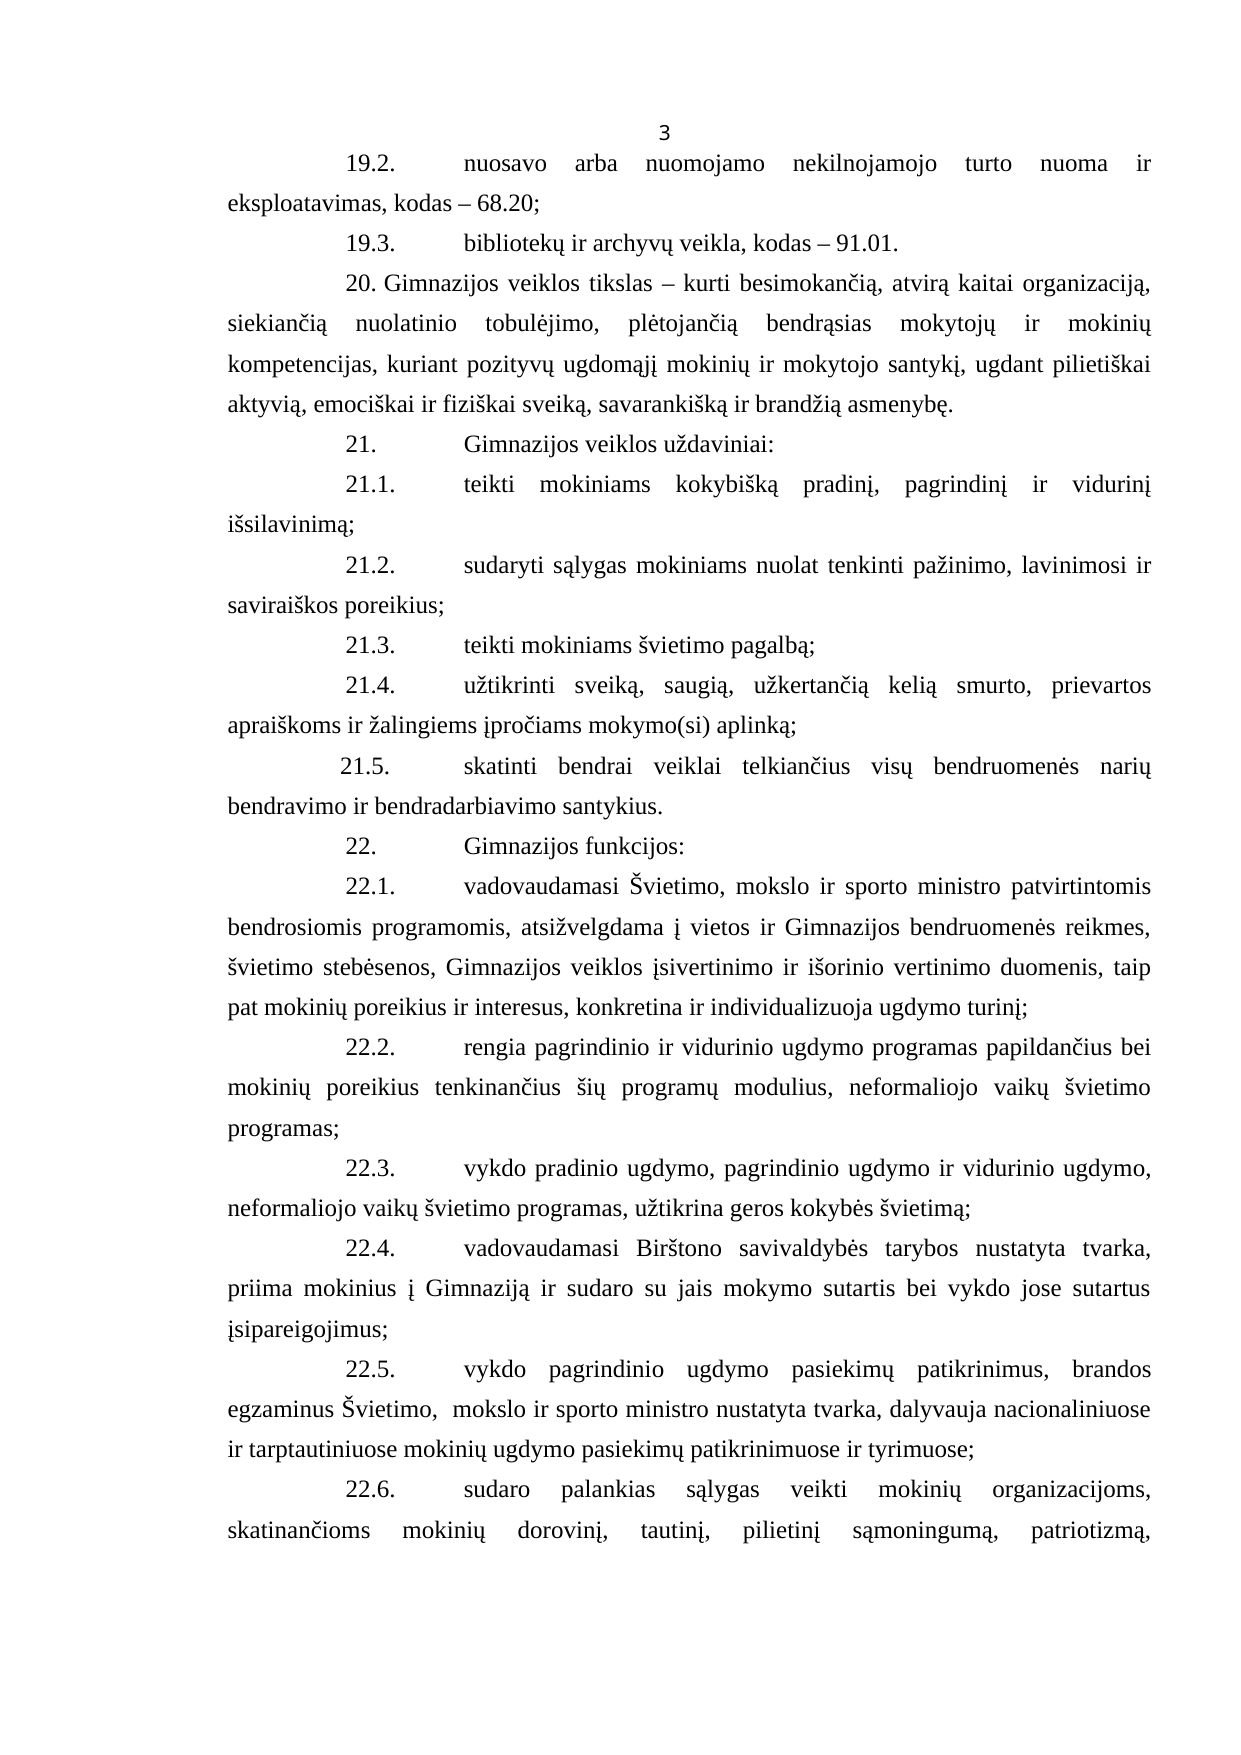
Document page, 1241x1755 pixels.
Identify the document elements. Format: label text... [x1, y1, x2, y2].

text 22.5. vykdo pagrindinio ugdymo pasiekimų patikrinimus, brandos egzaminus Švietimo, mokslo ir sporto ministro nustatyta tvarka, dalyvauja nacionaliniuose ir tarptautiniuose mokinių ugdymo pasiekimų patikrinimuose ir tyrimuose; [227, 1354, 1152, 1463]
text 21.2. sudaryti sąlygas mokiniams nuolat tenkinti pažinimo, lavinimosi ir saviraiškos poreikius; [227, 550, 1152, 619]
text 22.3. vykdo pradinio ugdymo, pagrindinio ugdymo ir vidurinio ugdymo, neformaliojo vaikų švietimo programas, užtikrina geros kokybės švietimą; [227, 1153, 1152, 1222]
text 21.3. teikti mokiniams švietimo pagalbą; [227, 630, 1152, 659]
text 21.5. skatinti bendrai veiklai telkiančius visų bendruomenės narių bendravimo ir bendradarbiavimo santykius. [227, 751, 1152, 820]
text 19.2. nuosavo arba nuomojamo nekilnojamojo turto nuoma ir eksploatavimas, kodas – 68.20; [227, 148, 1152, 217]
text 22.6. sudaro palankias sąlygas veikti mokinių organizacijoms, skatinančioms mokinių dorovinį, tautinį, pilietinį sąmoningumą, patriotizmą, [227, 1474, 1152, 1543]
text 22.2. rengia pagrindinio ir vidurinio ugdymo programas papildančius bei mokinių poreikius tenkinančius šių programų modulius, neformaliojo vaikų švietimo programas; [227, 1032, 1152, 1141]
text 20. Gimnazijos veiklos tikslas – kurti besimokančią, atvirą kaitai organizaciją, siekiančią nuolatinio tobulėjimo, plėtojančią bendrąsias mokytojų ir mokinių kompetencijas, kuriant pozityvų ugdomąjį mokinių ir mokytojo santykį, ugdant pilietiškai aktyvią, emociškai ir fiziškai sveiką, savarankišką ir brandžią asmenybę. [227, 268, 1152, 418]
text 21.4. užtikrinti sveiką, saugią, užkertančią kelią smurto, prievartos apraiškoms ir žalingiems įpročiams mokymo(si) aplinką; [227, 670, 1152, 739]
text 22.4. vadovaudamasi Birštono savivaldybės tarybos nustatyta tvarka, priima mokinius į Gimnaziją ir sudaro su jais mokymo sutartis bei vykdo jose sutartus įsipareigojimus; [227, 1233, 1152, 1342]
text 21. Gimnazijos veiklos uždaviniai: [227, 429, 1152, 458]
text 21.1. teikti mokiniams kokybišką pradinį, pagrindinį ir vidurinį išsilavinimą; [227, 469, 1152, 538]
text 19.3. bibliotekų ir archyvų veikla, kodas – 91.01. [227, 228, 1152, 257]
text 22. Gimnazijos funkcijos: [227, 831, 1152, 860]
text 22.1. vadovaudamasi Švietimo, mokslo ir sporto ministro patvirtintomis bendrosiomis programomis, atsižvelgdama į vietos ir Gimnazijos bendruomenės reikmes, švietimo stebėsenos, Gimnazijos veiklos įsivertinimo ir išorinio vertinimo duomenis, taip pat mokinių poreikius ir interesus, konkretina ir individualizuoja ugdymo turinį; [227, 871, 1152, 1021]
